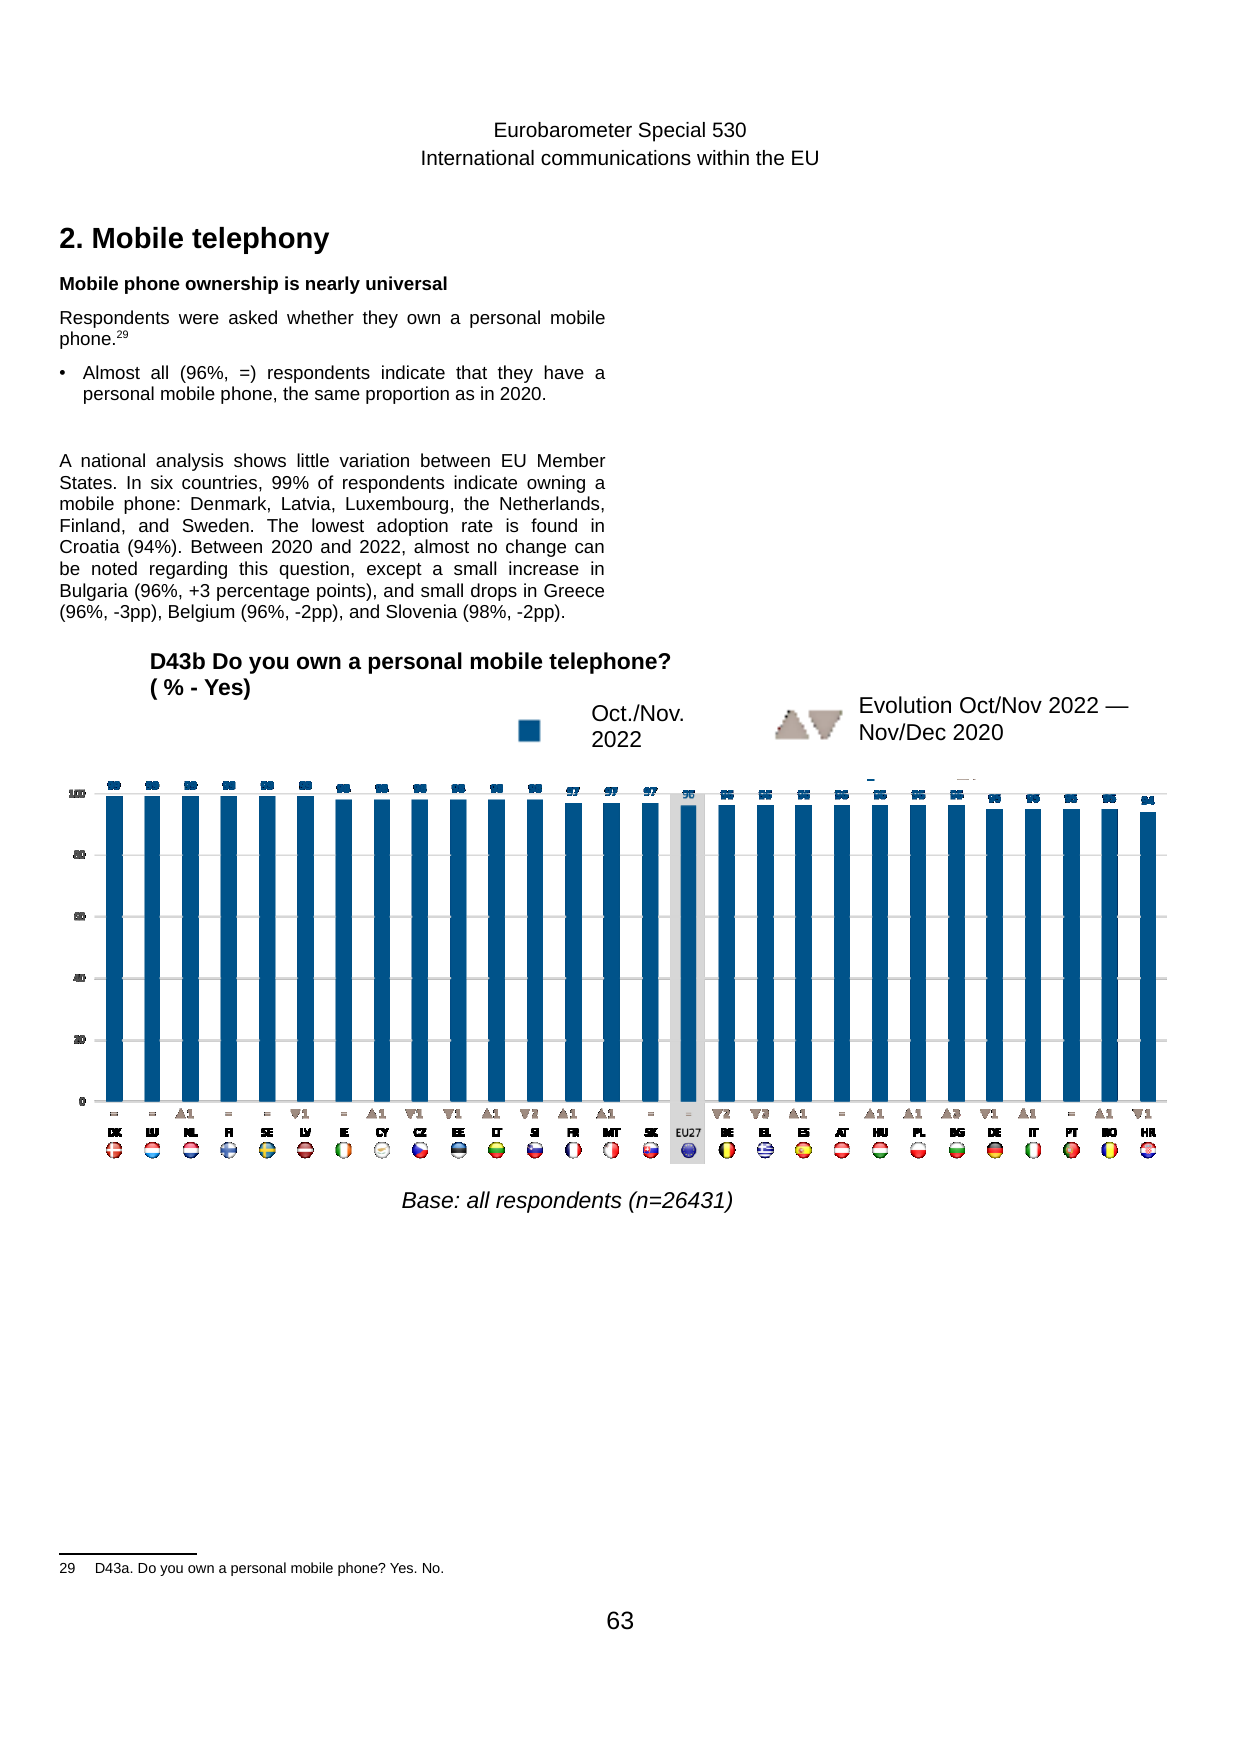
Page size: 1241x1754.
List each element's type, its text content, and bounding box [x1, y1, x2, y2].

text Mobile phone ownership is nearly universal [59, 273, 605, 295]
picture [59, 779, 1182, 1164]
picture [467, 692, 869, 759]
text D43a. Do you own a personal mobile phone? Yes. No. [59, 1560, 605, 1577]
text A national analysis shows little variation between EU Member States. In six countries, 99% of respondents indicate owning a mobile phone: Denmark, Latvia, Luxembourg, the Netherlands, Finland, and Sweden. The lowest adoption rate is found in Croatia (94%). Between 2020 and 2022, almost no change can be noted regarding this question, except a small increase in Bulgaria (96%, +3 percentage points), and small drops in Greece (96%, -3pp), Belgium (96%, -2pp), and Slovenia (98%, -2pp). [59, 450, 605, 623]
text Respondents were asked whether they own a personal mobile phone. [59, 307, 605, 350]
subtitle 2. Mobile telephony [59, 221, 605, 255]
list Almost all (96%, =) respondents indicate that they have a personal mobile phone, the same proportion as in 2020. [59, 362, 605, 405]
